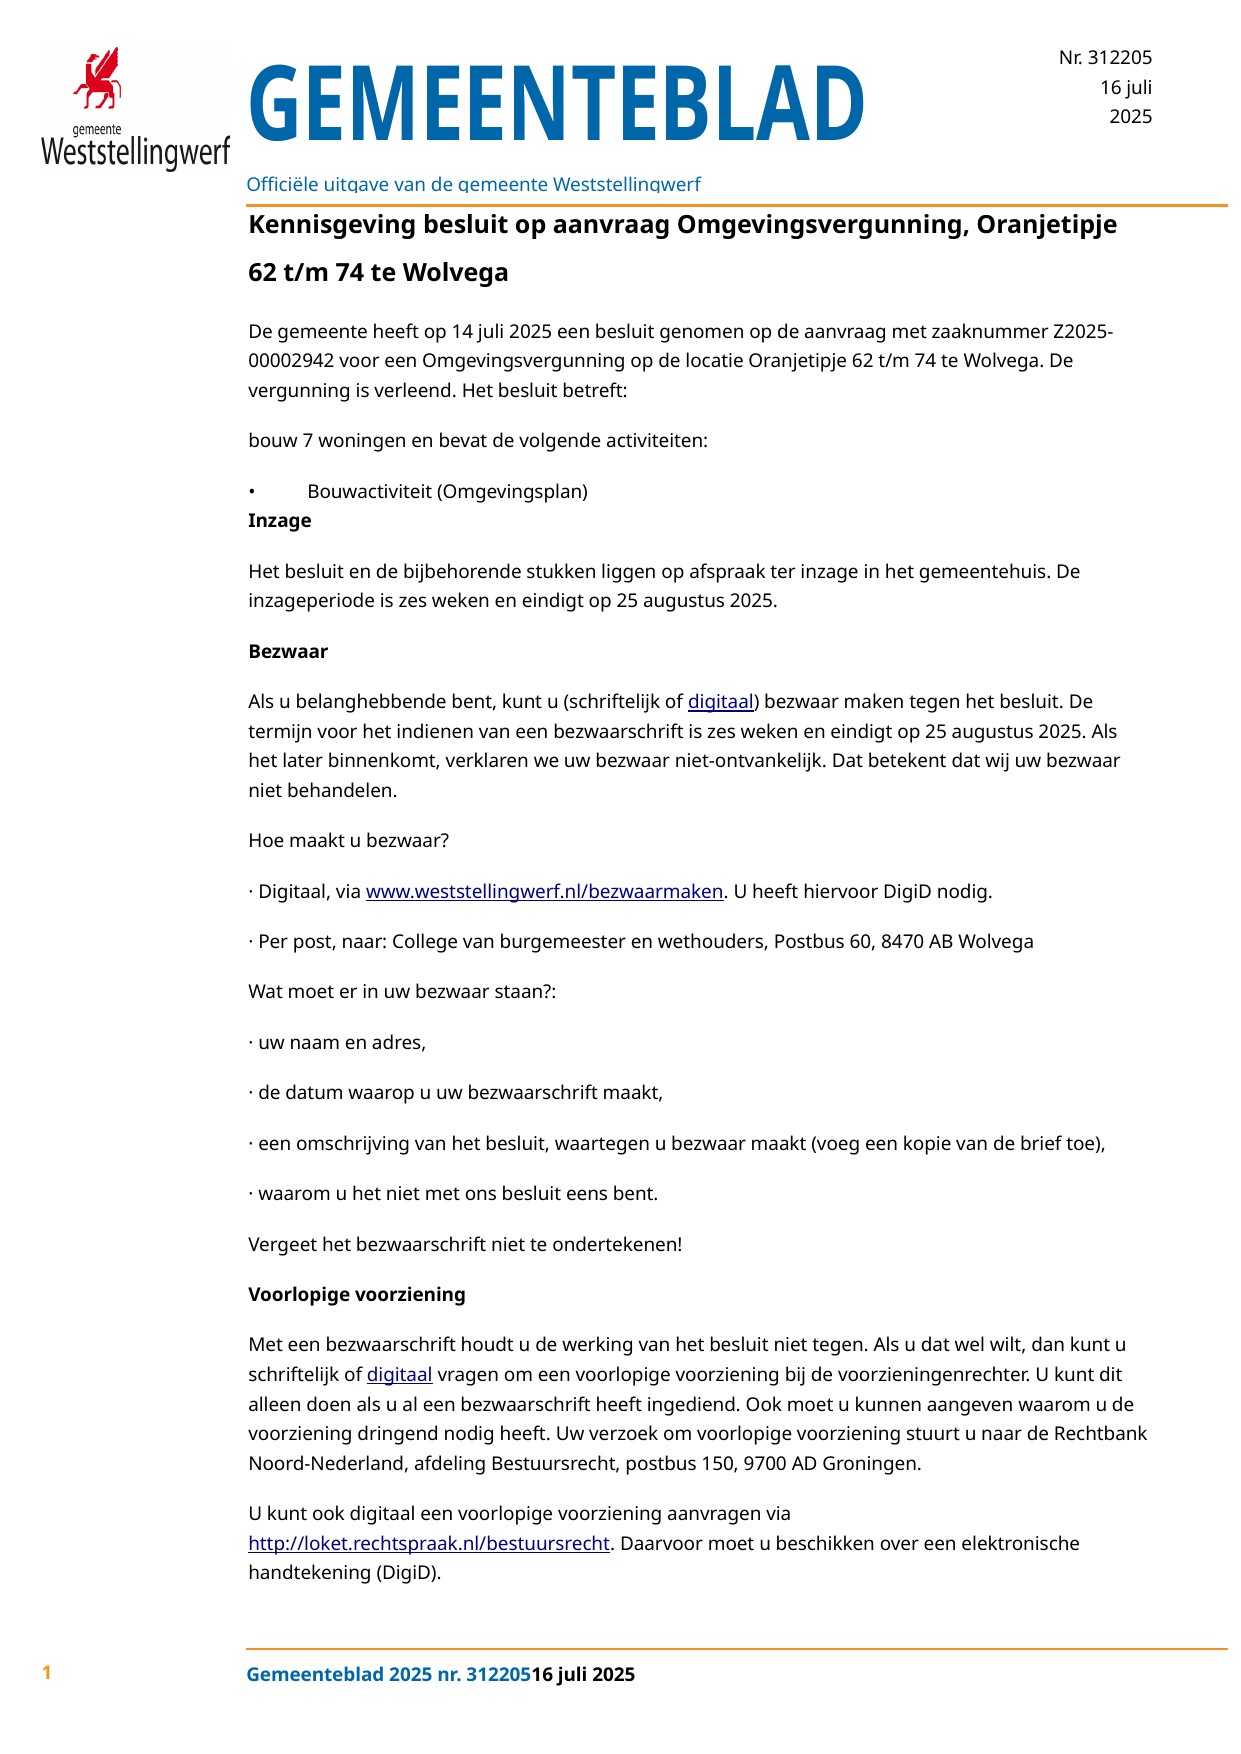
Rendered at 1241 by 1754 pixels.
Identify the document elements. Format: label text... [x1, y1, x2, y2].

text · de datum waarop u uw bezwaarschrift maakt, [248, 1079, 1152, 1105]
text Wat moet er in uw bezwaar staan?: [248, 979, 1152, 1004]
text · uw naam en adres, [248, 1029, 1152, 1055]
text · Digitaal, via www.weststellingwerf.nl/bezwaarmaken. U heeft hiervoor DigiD nodig. [248, 878, 1152, 904]
text U kunt ook digitaal een voorlopige voorziening aanvragen via http://loket.rechtspraak.nl/bestuursrecht. Daarvoor moet u beschikken over een elektronische handtekening (DigiD). [248, 1500, 1152, 1585]
text bouw 7 woningen en bevat de volgende activiteiten: [248, 427, 1152, 453]
text · Per post, naar: College van burgemeester en wethouders, Postbus 60, 8470 AB Wolvega [248, 928, 1152, 954]
picture [41, 47, 231, 172]
text De gemeente heeft op 14 juli 2025 een besluit genomen op de aanvraag met zaaknummer Z2025-00002942 voor een Omgevingsvergunning op de locatie Oranjetipje 62 t/m 74 te Wolvega. De vergunning is verleend. Het besluit betreft: [248, 318, 1152, 403]
list Bouwactiviteit (Omgevingsplan) [248, 478, 1152, 504]
text Met een bezwaarschrift houdt u de werking van het besluit niet tegen. Als u dat wel wilt, dan kunt u schriftelijk of digitaal vragen om een voorlopige voorziening bij de voorzieningenrechter. U kunt dit alleen doen als u al een bezwaarschrift heeft ingediend. Ook moet u kunnen aangeven waarom u de voorziening dringend nodig heeft. Uw verzoek om voorlopige voorziening stuurt u naar de Rechtbank Noord-Nederland, afdeling Bestuursrecht, postbus 150, 9700 AD Groningen. [248, 1332, 1152, 1476]
text Inzage [248, 507, 1152, 533]
text · een omschrijving van het besluit, waartegen u bezwaar maakt (voeg een kopie van de brief toe), [248, 1130, 1152, 1156]
text Bezwaar [248, 638, 1152, 664]
text Het besluit en de bijbehorende stukken liggen op afspraak ter inzage in het gemeentehuis. De inzageperiode is zes weken en eindigt op 25 augustus 2025. [248, 558, 1152, 613]
text Als u belanghebbende bent, kunt u (schriftelijk of digitaal) bezwaar maken tegen het besluit. De termijn voor het indienen van een bezwaarschrift is zes weken en eindigt op 25 augustus 2025. Als het later binnenkomt, verklaren we uw bezwaar niet-ontvankelijk. Dat betekent dat wij uw bezwaar niet behandelen. [248, 688, 1152, 803]
text Voorlopige voorziening [248, 1281, 1152, 1307]
text Vergeet het bezwaarschrift niet te ondertekenen! [248, 1231, 1152, 1257]
text Kennisgeving besluit op aanvraag Omgevingsvergunning, Oranjetipje 62 t/m 74 te Wolvega [248, 207, 1152, 288]
text · waarom u het niet met ons besluit eens bent. [248, 1180, 1152, 1206]
text Hoe maakt u bezwaar? [248, 827, 1152, 853]
